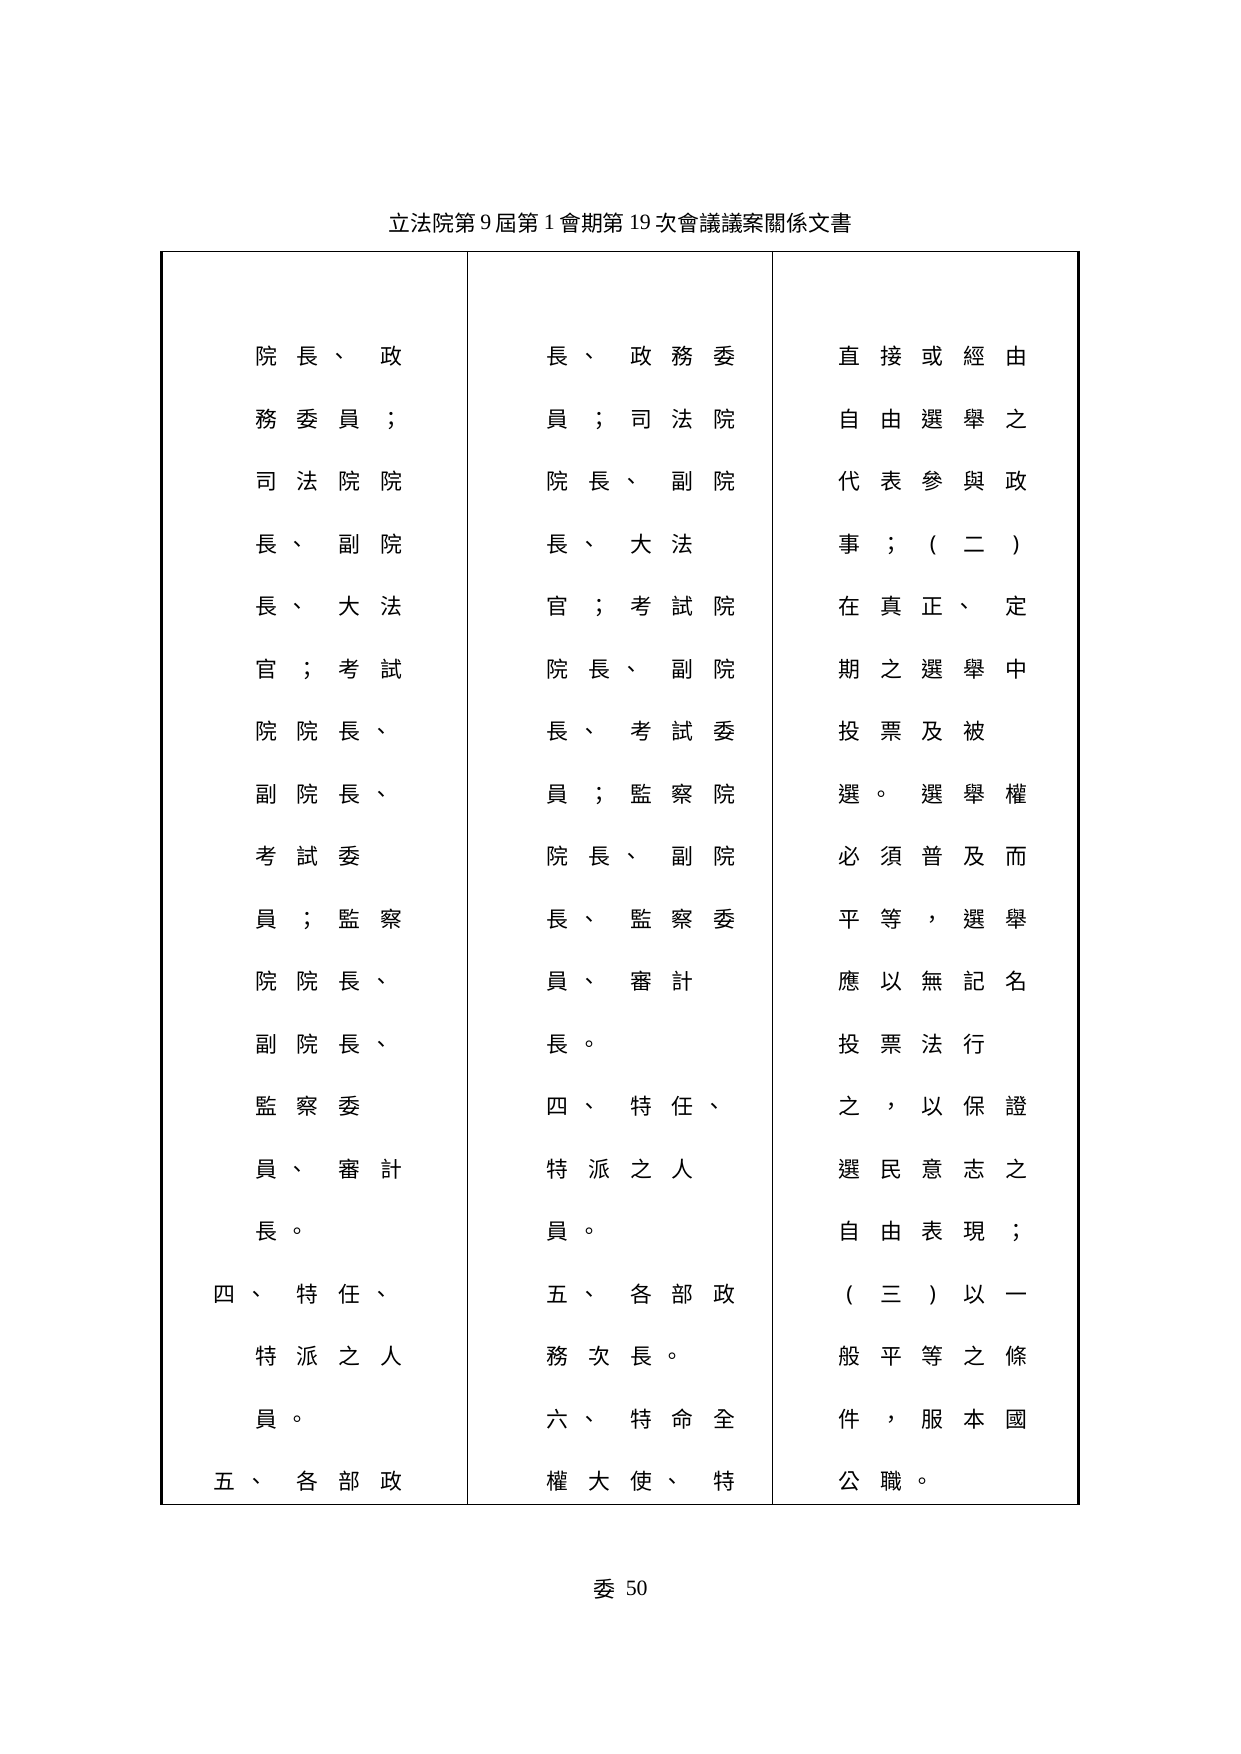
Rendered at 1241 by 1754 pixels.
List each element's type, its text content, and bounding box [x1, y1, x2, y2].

table_cell 長、政務委員；司法院院長、副院長、大法官；考試院院長、副院長、考試委員；監察院院長、副院長、監察委員、審計長。 四、特任、特派之人員。 五、各部政務次長。 六、特命全權大使、特 [468, 252, 772, 1504]
table_cell 直接或經由自由選舉之代表參與政事；(二)在真正、定期之選舉中投票及被選。選舉權必須普及而平等，選舉應以無記名投票法行之，以保證選民意志之自由表現；(三)以一般平等之條件，服本國公職。 [773, 252, 1077, 1504]
table_cell 院長、政務委員；司法院院長、副院長、大法官；考試院院長、副院長、考試委員；監察院院長、副院長、監察委員、審計長。 四、特任、特派之人員。 五、各部政 [163, 252, 467, 1504]
